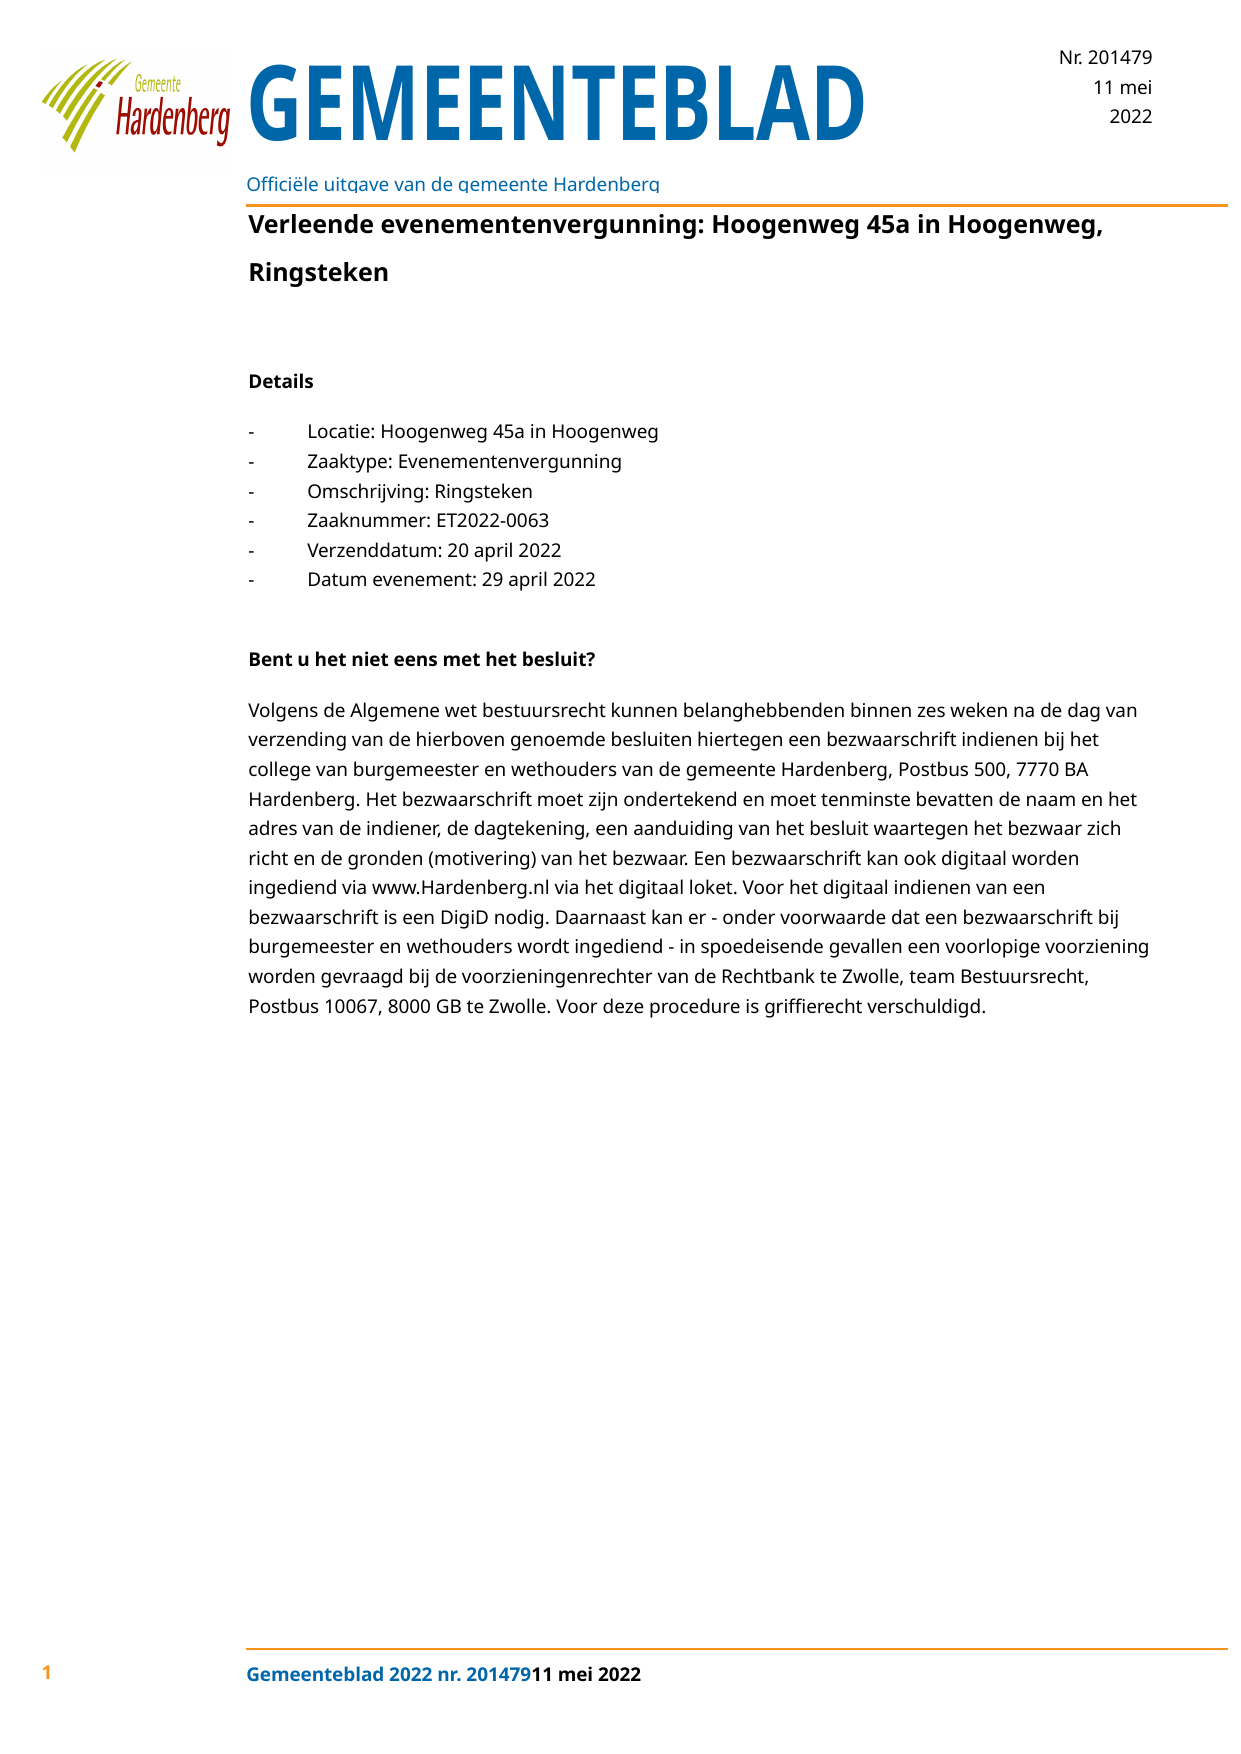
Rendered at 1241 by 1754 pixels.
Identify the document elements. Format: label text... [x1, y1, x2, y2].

list Datum evenement: 29 april 2022 [248, 567, 1152, 592]
text Verleende evenementenvergunning: Hoogenweg 45a in Hoogenweg, Ringsteken [248, 207, 1152, 288]
list Verzenddatum: 20 april 2022 [248, 537, 1152, 563]
picture [41, 47, 231, 172]
text Details [248, 368, 1152, 394]
list Zaaknummer: ET2022-0063 [248, 507, 1152, 533]
text Bent u het niet eens met het besluit? [248, 647, 1152, 672]
list Omschrijving: Ringsteken [248, 478, 1152, 504]
list Zaaktype: Evenementenvergunning [248, 448, 1152, 474]
text Volgens de Algemene wet bestuursrecht kunnen belanghebbenden binnen zes weken na de dag van verzending van de hierboven genoemde besluiten hiertegen een bezwaarschrift indienen bij het college van burgemeester en wethouders van de gemeente Hardenberg, Postbus 500, 7770 BA Hardenberg. Het bezwaarschrift moet zijn ondertekend en moet tenminste bevatten de naam en het adres van de indiener, de dagtekening, een aanduiding van het besluit waartegen het bezwaar zich richt en de gronden (motivering) van het bezwaar. Een bezwaarschrift kan ook digitaal worden ingediend via www.Hardenberg.nl via het digitaal loket. Voor het digitaal indienen van een bezwaarschrift is een DigiD nodig. Daarnaast kan er - onder voorwaarde dat een bezwaarschrift bij burgemeester en wethouders wordt ingediend - in spoedeisende gevallen een voorlopige voorziening worden gevraagd bij de voorzieningenrechter van de Rechtbank te Zwolle, team Bestuursrecht, Postbus 10067, 8000 GB te Zwolle. Voor deze procedure is griffierecht verschuldigd. [248, 697, 1152, 1019]
list Locatie: Hoogenweg 45a in Hoogenweg [248, 419, 1152, 444]
